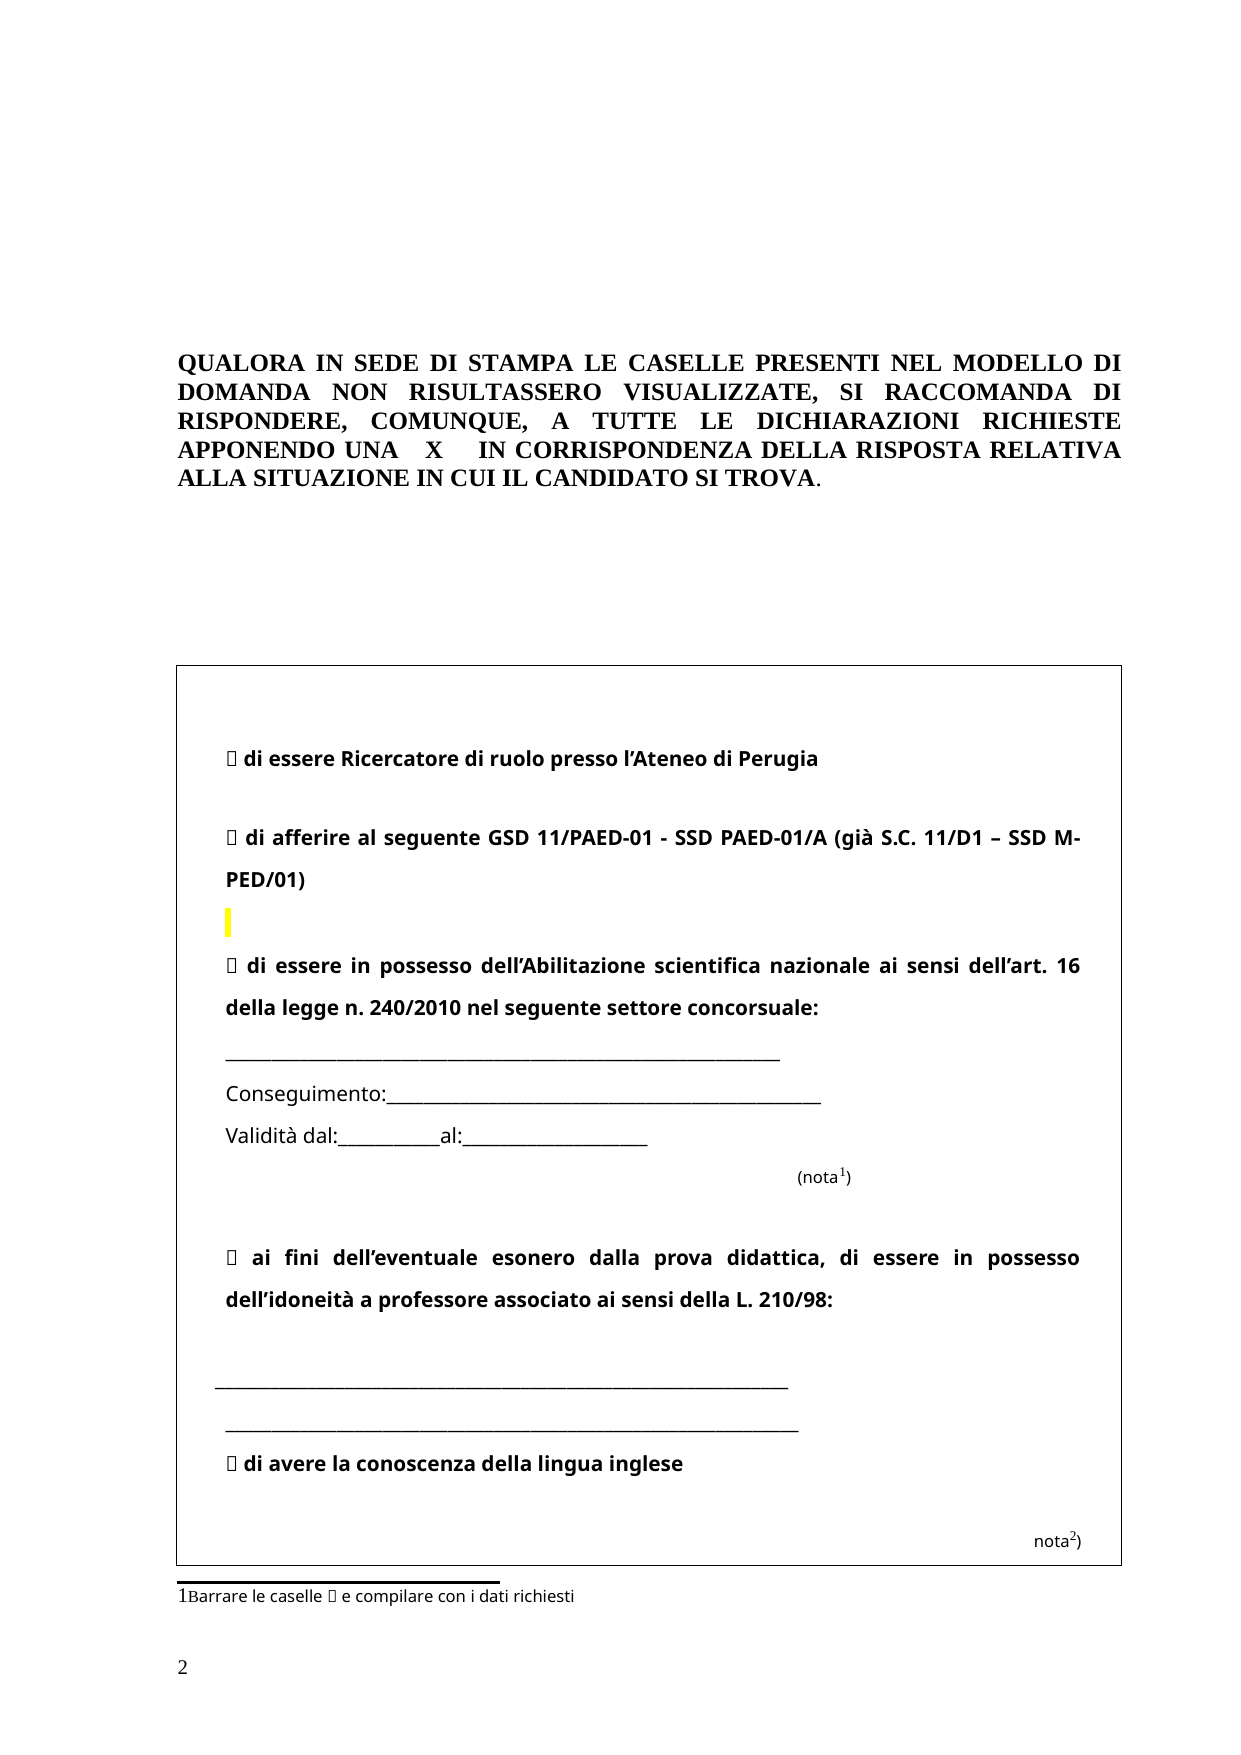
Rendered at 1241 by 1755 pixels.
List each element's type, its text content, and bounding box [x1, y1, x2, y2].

text QUALORA IN SEDE DI STAMPA LE CASELLE PRESENTI NEL MODELLO DI DOMANDA NON RISULTASSERO VISUALIZZATE, SI RACCOMANDA DI RISPONDERE, COMUNQUE, A TUTTE LE DICHIARAZIONI RICHIESTE APPONENDO UNA X IN CORRISPONDENZA DELLA RISPOSTA RELATIVA ALLA SITUAZIONE IN CUI IL CANDIDATO SI TROVA. [177, 348, 1122, 492]
table_header  di essere Ricercatore di ruolo presso l’Ateneo di Perugia  di afferire al seguente GSD 11/PAED-01 - SSD PAED-01/A (già S.C. 11/D1 – SSD M-PED/01)  di essere in possesso dell’Abilitazione scientifica nazionale ai sensi dell’art. 16 della legge n. 240/2010 nel seguente settore concorsuale: ____________________________________________________________ Conseguimento:_______________________________________________ Validità dal:___________al:____________________ (nota)  ai fini dell’eventuale esonero dalla prova didattica, di essere in possesso dell’idoneità a professore associato ai sensi della L. 210/98: ______________________________________________________________ ______________________________________________________________  di avere la conoscenza della lingua inglese nota) [177, 666, 1121, 1564]
